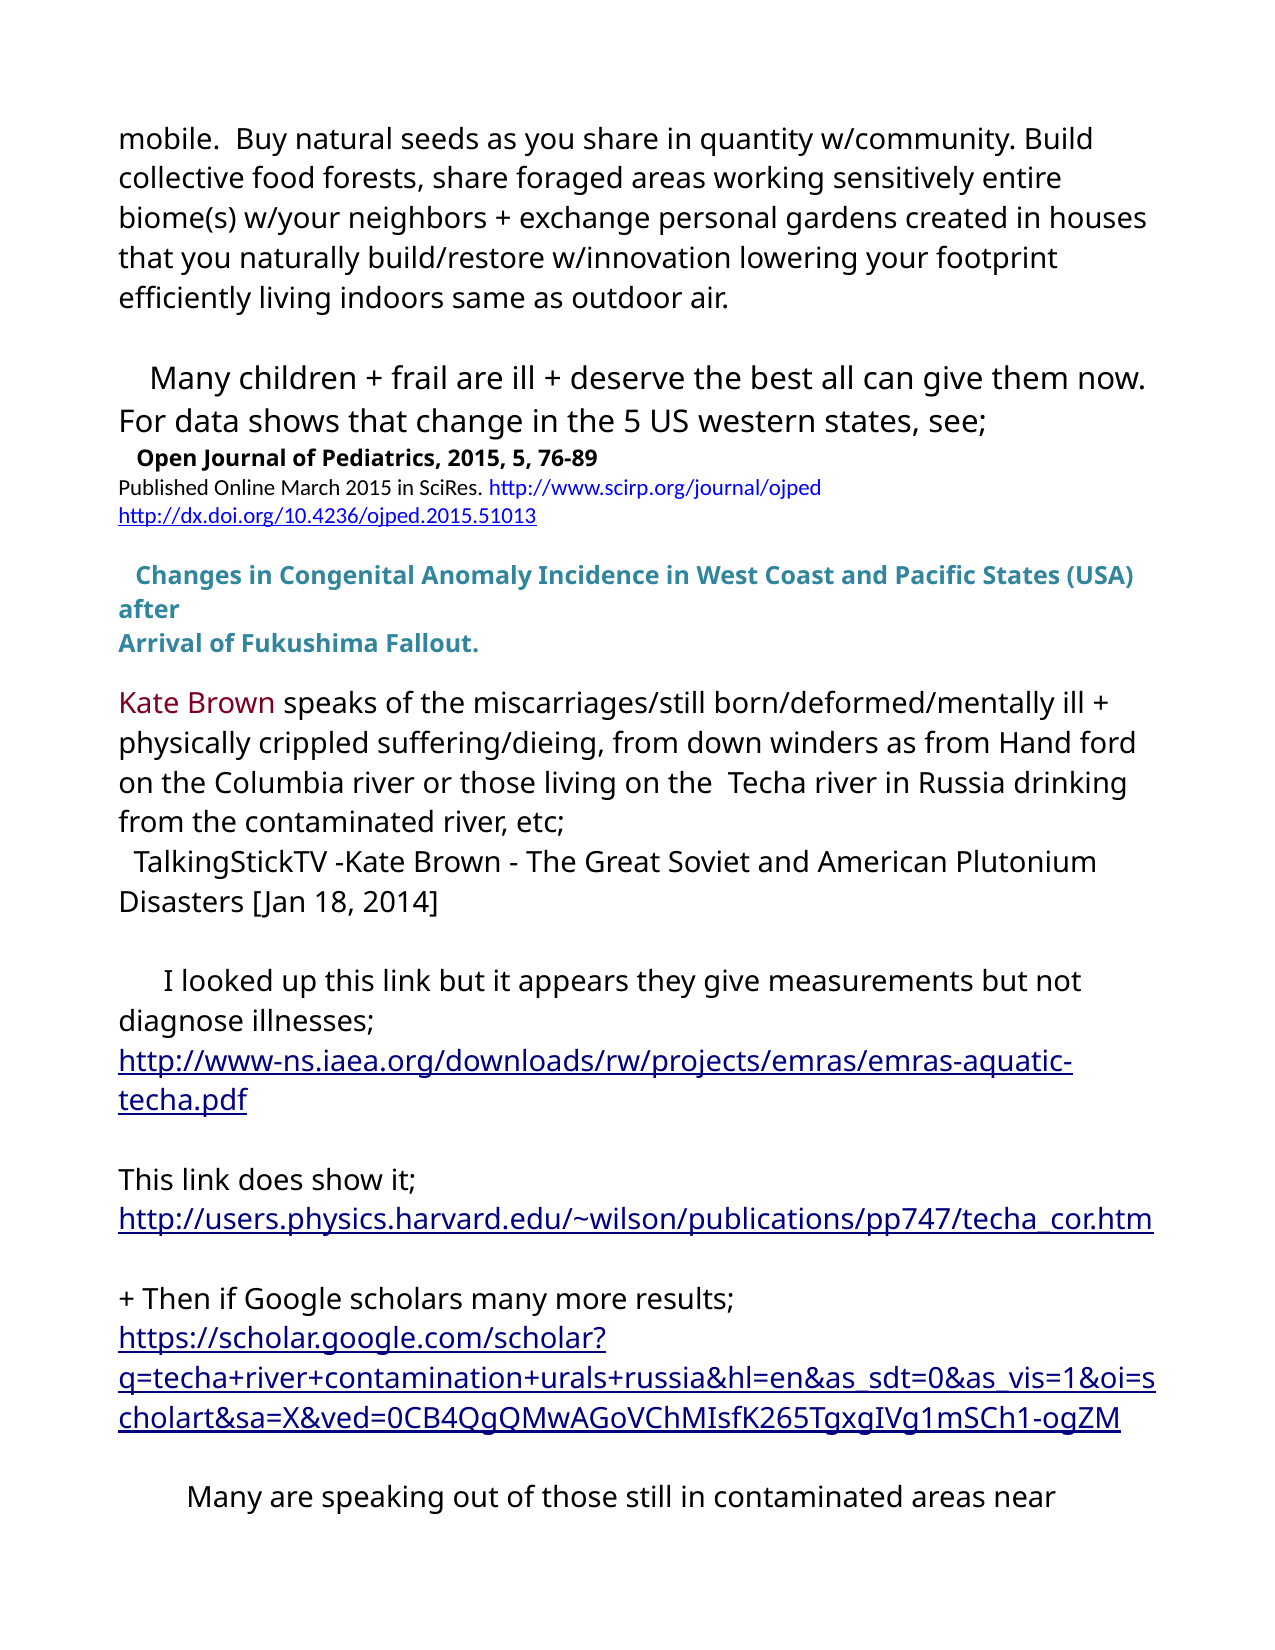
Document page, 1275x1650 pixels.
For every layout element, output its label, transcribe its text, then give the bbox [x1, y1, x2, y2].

text This link does show it; [118, 1159, 1157, 1198]
text http://dx.doi.org/10.4236/ojped.2015.51013 [118, 501, 1157, 529]
text Changes in Congenital Anomaly Incidence in West Coast and Pacific States (USA) after [118, 557, 1157, 626]
text TalkingStickTV -Kate Brown - The Great Soviet and American Plutonium Disasters [Jan 18, 2014] [118, 841, 1157, 921]
text Kate Brown speaks of the miscarriages/still born/deformed/mentally ill + physically crippled suffering/dieing, from down winders as from Hand ford on the Columbia river or those living on the Techa river in Russia drinking from the contaminated river, etc; [118, 683, 1157, 841]
text I looked up this link but it appears they give measurements but not diagnose illnesses; [118, 960, 1157, 1040]
text http://users.physics.harvard.edu/~wilson/publications/pp747/techa_cor.htm [118, 1198, 1157, 1238]
text + Then if Google scholars many more results; [118, 1278, 1157, 1318]
text Arrival of Fukushima Fallout. [118, 626, 1157, 660]
text Many children + frail are ill + deserve the best all can give them now. For data shows that change in the 5 US western states, see; [118, 356, 1157, 441]
text Many are speaking out of those still in contaminated areas near [118, 1476, 1157, 1516]
text https://scholar.google.com/scholar?q=techa+river+contamination+urals+russia&hl=en&as_sdt=0&as_vis=1&oi=scholart&sa=X&ved=0CB4QgQMwAGoVChMIsfK265TgxgIVg1mSCh1-ogZM [118, 1318, 1157, 1437]
text http://www-ns.iaea.org/downloads/rw/projects/emras/emras-aquatic-techa.pdf [118, 1040, 1157, 1119]
text Published Online March 2015 in SciRes. http://www.scirp.org/journal/ojped [118, 473, 1157, 501]
text mobile. Buy natural seeds as you share in quantity w/community. Build collective food forests, share foraged areas working sensitively entire biome(s) w/your neighbors + exchange personal gardens created in houses that you naturally build/restore w/innovation lowering your footprint efficiently living indoors same as outdoor air. [118, 118, 1157, 317]
text Open Journal of Pediatrics, 2015, 5, 76-89 [118, 441, 1157, 473]
